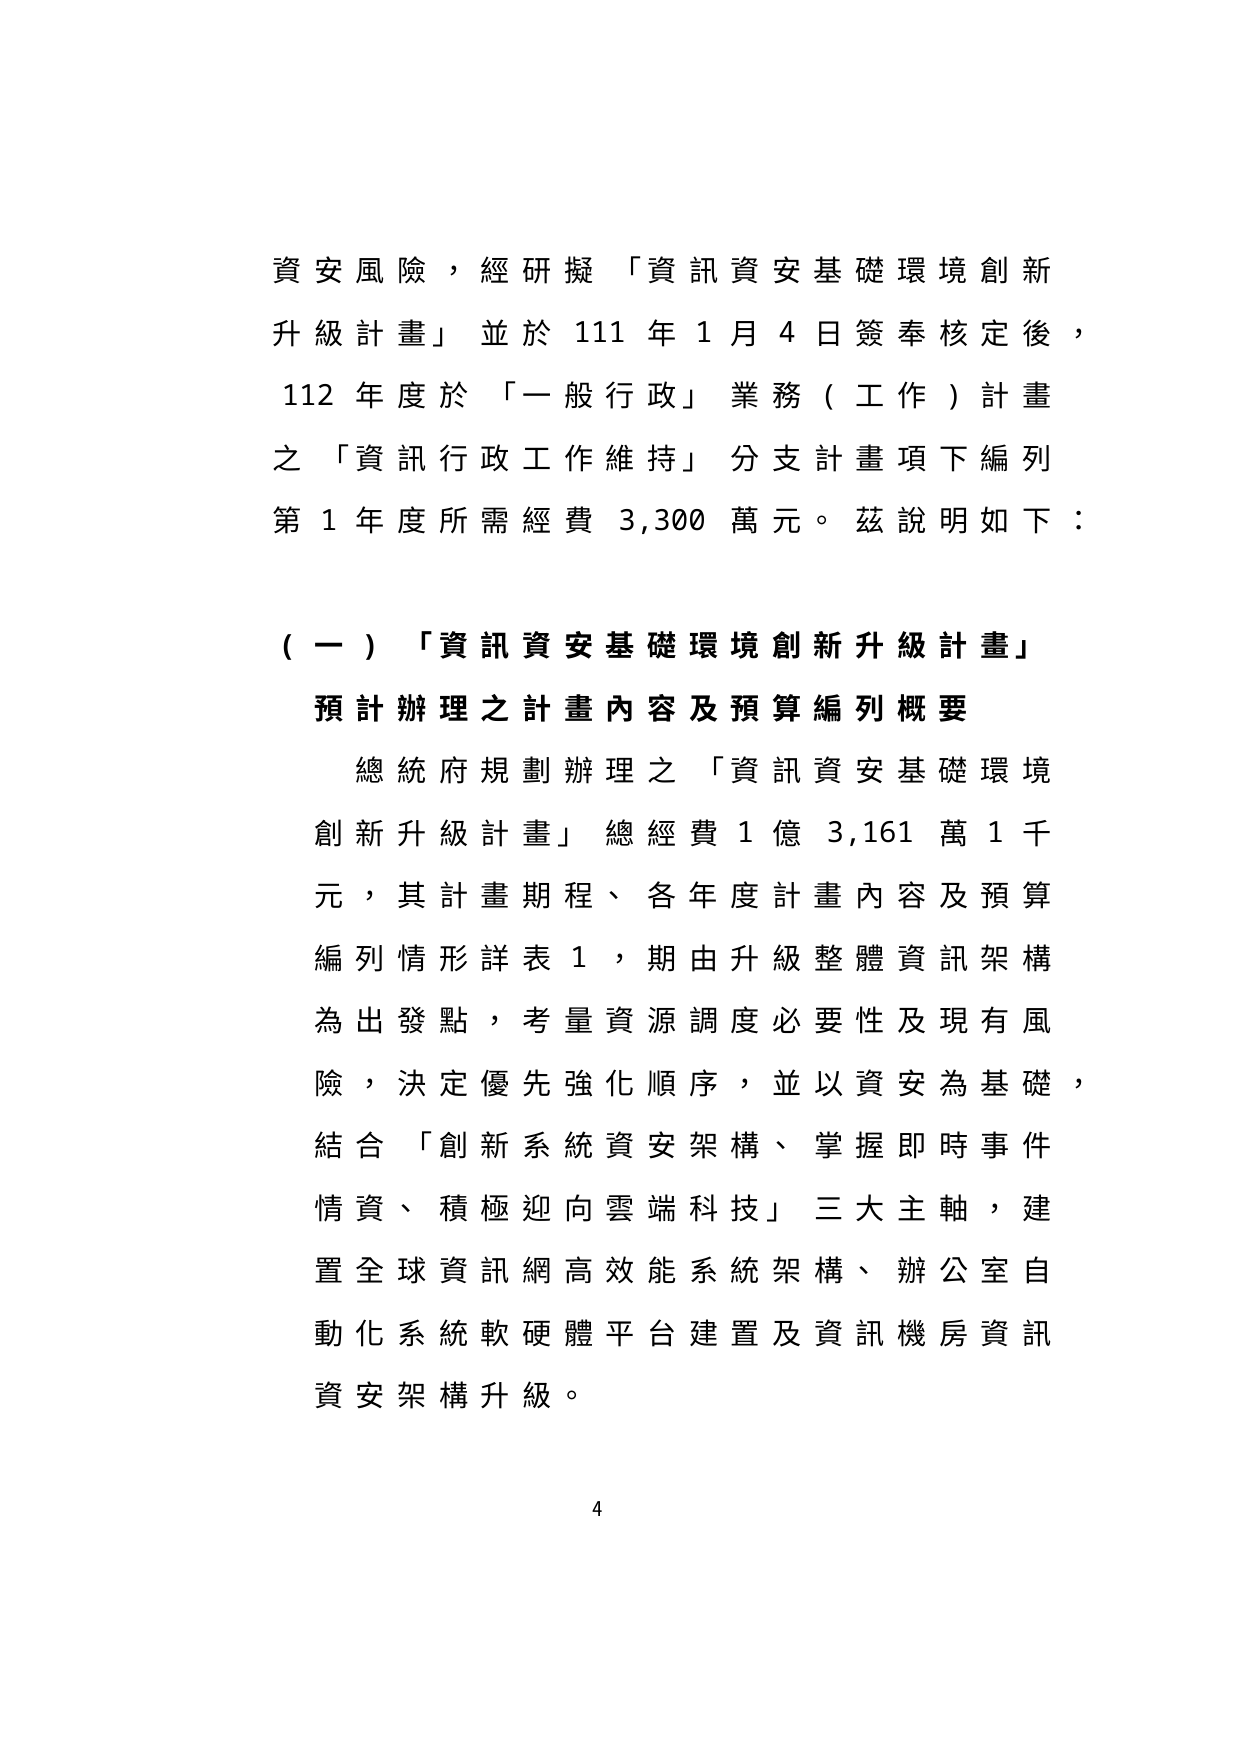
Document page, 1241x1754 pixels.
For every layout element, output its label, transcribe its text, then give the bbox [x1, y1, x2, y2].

text 總統府規劃辦理之「資訊資安基礎環境創新升級計畫」總經費1億3,161萬1千元，其計畫期程、各年度計畫內容及預算編列情形詳表1，期由升級整體資訊架構為出發點，考量資源調度必要性及現有風險，決定優先強化順序，並以資安為基礎，結合「創新系統資安架構、掌握即時事件情資、積極迎向雲端科技」三大主軸，建置全球資訊網高效能系統架構、辦公室自動化系統軟硬體平台建置及資訊機房資訊資安架構升級。 [271, 727, 1058, 1415]
text (一)「資訊資安基礎環境創新升級計畫」預計辦理之計畫內容及預算編列概要 [242, 602, 1058, 727]
text 總統府因應資訊服務與資安防護需求日益提升，為提高資訊系統設備服務品質，降低資安風險，經研擬「資訊資安基礎環境創新升級計畫」並於111年1月4日簽奉核定後，112年度於「一般行政」業務(工作)計畫之「資訊行政工作維持」分支計畫項下編列第1年度所需經費3,300萬元。茲說明如下： [242, 227, 1058, 602]
